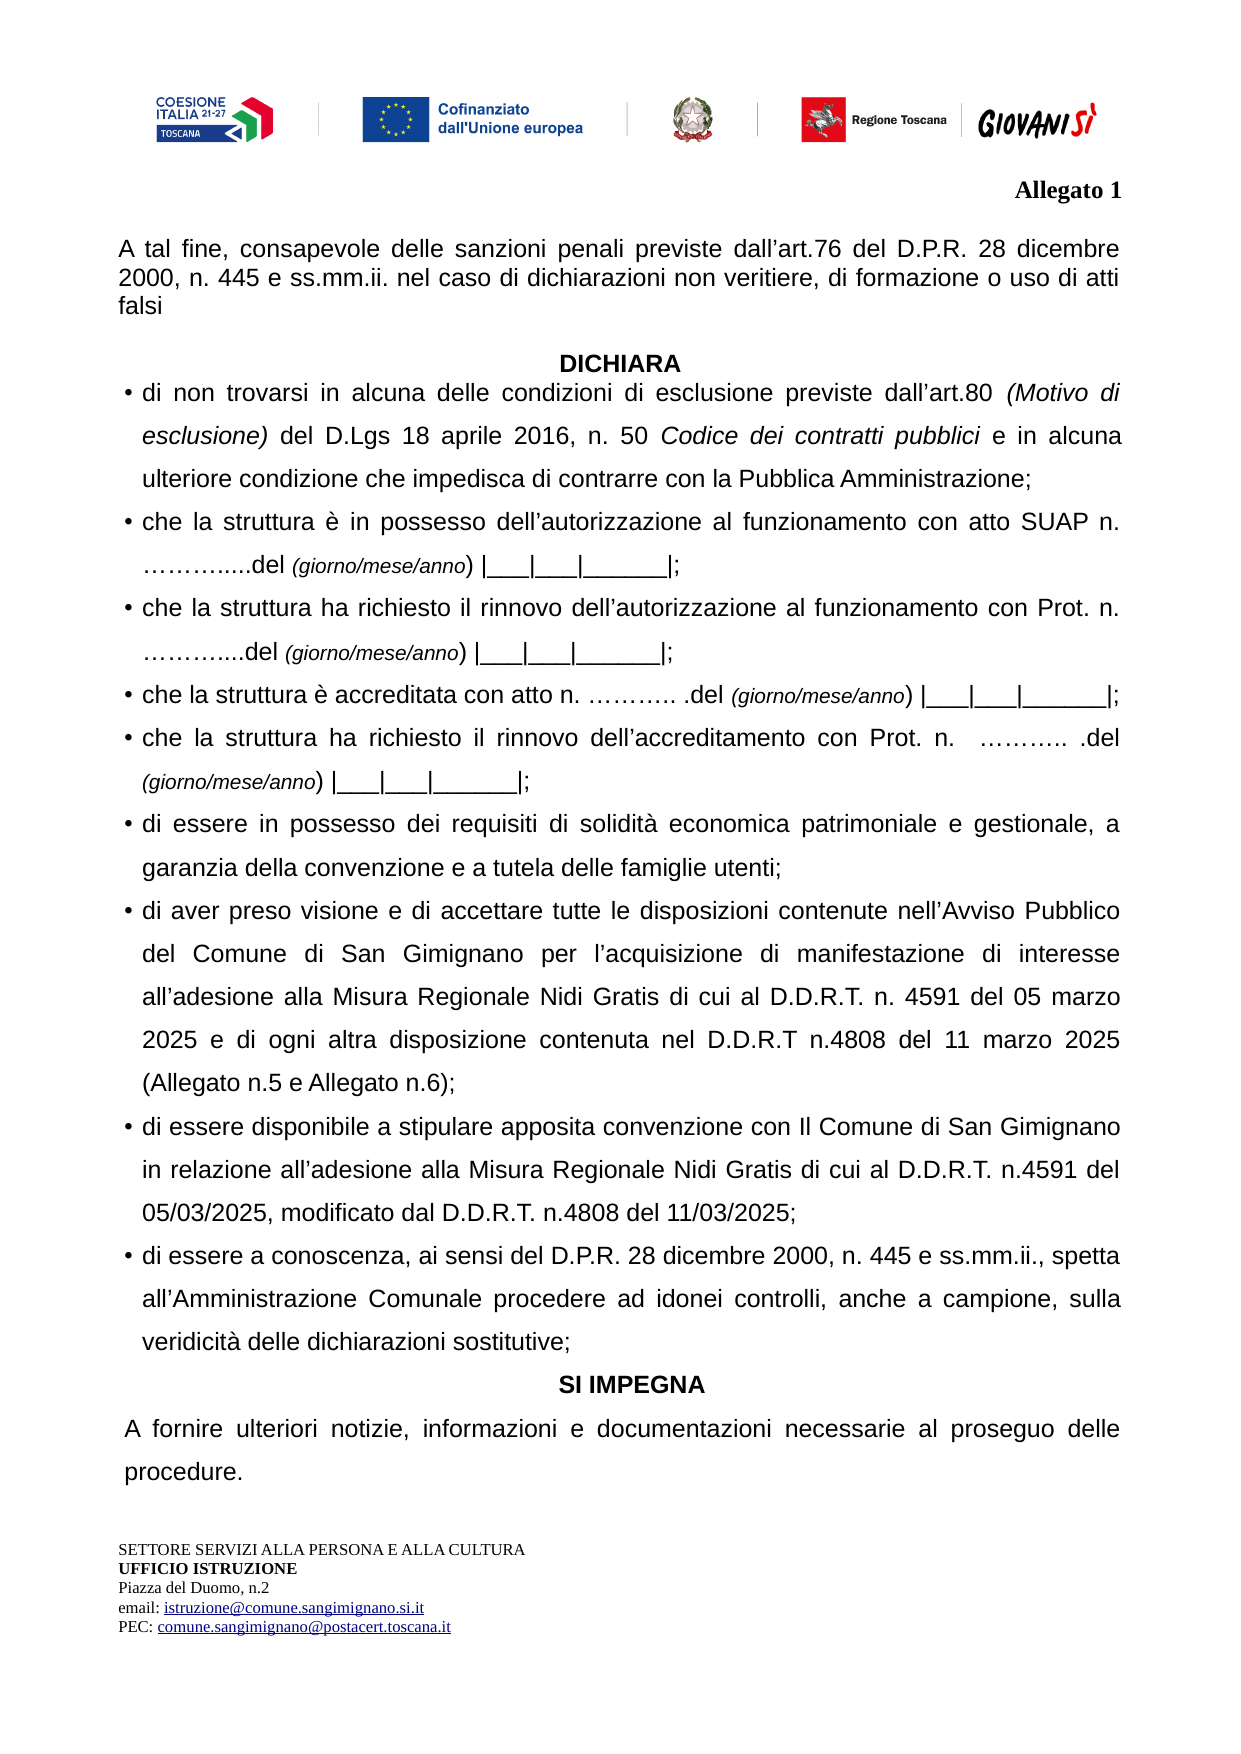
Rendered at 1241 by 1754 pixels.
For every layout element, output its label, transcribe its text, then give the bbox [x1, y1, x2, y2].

list SI IMPEGNA [124, 1370, 1122, 1399]
picture [118, 76, 1123, 165]
text A tal fine, consapevole delle sanzioni penali previste dall’art.76 del D.P.R. 28 dicembre 2000, n. 445 e ss.mm.ii. nel caso di dichiarazioni non veritiere, di formazione o uso di atti falsi [118, 234, 1122, 320]
list che la struttura è in possesso dell’autorizzazione al funzionamento con atto SUAP n.……….....del (giorno/mese/anno) |___|___|______|; [124, 507, 1122, 579]
list di essere in possesso dei requisiti di solidità economica patrimoniale e gestionale, a garanzia della convenzione e a tutela delle famiglie utenti; [124, 809, 1122, 881]
text DICHIARA [118, 349, 1122, 378]
list di essere disponibile a stipulare apposita convenzione con Il Comune di San Gimignano in relazione all’adesione alla Misura Regionale Nidi Gratis di cui al D.D.R.T. n.4591 del 05/03/2025, modificato dal D.D.R.T. n.4808 del 11/03/2025; [124, 1111, 1122, 1227]
list di essere a conoscenza, ai sensi del D.P.R. 28 dicembre 2000, n. 445 e ss.mm.ii., spetta all’Amministrazione Comunale procedere ad idonei controlli, anche a campione, sulla veridicità delle dichiarazioni sostitutive; [124, 1241, 1122, 1356]
list che la struttura ha richiesto il rinnovo dell’accreditamento con Prot. n. ……….. .del (giorno/mese/anno) |___|___|______|; [124, 723, 1122, 795]
list di non trovarsi in alcuna delle condizioni di esclusione previste dall’art.80 (Motivo di esclusione) del D.Lgs 18 aprile 2016, n. 50 Codice dei contratti pubblici e in alcuna ulteriore condizione che impedisca di contrarre con la Pubblica Amministrazione; [124, 378, 1122, 493]
list che la struttura ha richiesto il rinnovo dell’autorizzazione al funzionamento con Prot. n. ………....del (giorno/mese/anno) |___|___|______|; [124, 593, 1122, 665]
list che la struttura è accreditata con atto n. ……….. .del (giorno/mese/anno) |___|___|______|; [124, 680, 1122, 709]
text A fornire ulteriori notizie, informazioni e documentazioni necessarie al proseguo delle procedure. [124, 1413, 1122, 1485]
list di aver preso visione e di accettare tutte le disposizioni contenute nell’Avviso Pubblico del Comune di San Gimignano per l’acquisizione di manifestazione di interesse all’adesione alla Misura Regionale Nidi Gratis di cui al D.D.R.T. n. 4591 del 05 marzo 2025 e di ogni altra disposizione contenuta nel D.D.R.T n.4808 del 11 marzo 2025 (Allegato n.5 e Allegato n.6); [124, 896, 1122, 1097]
